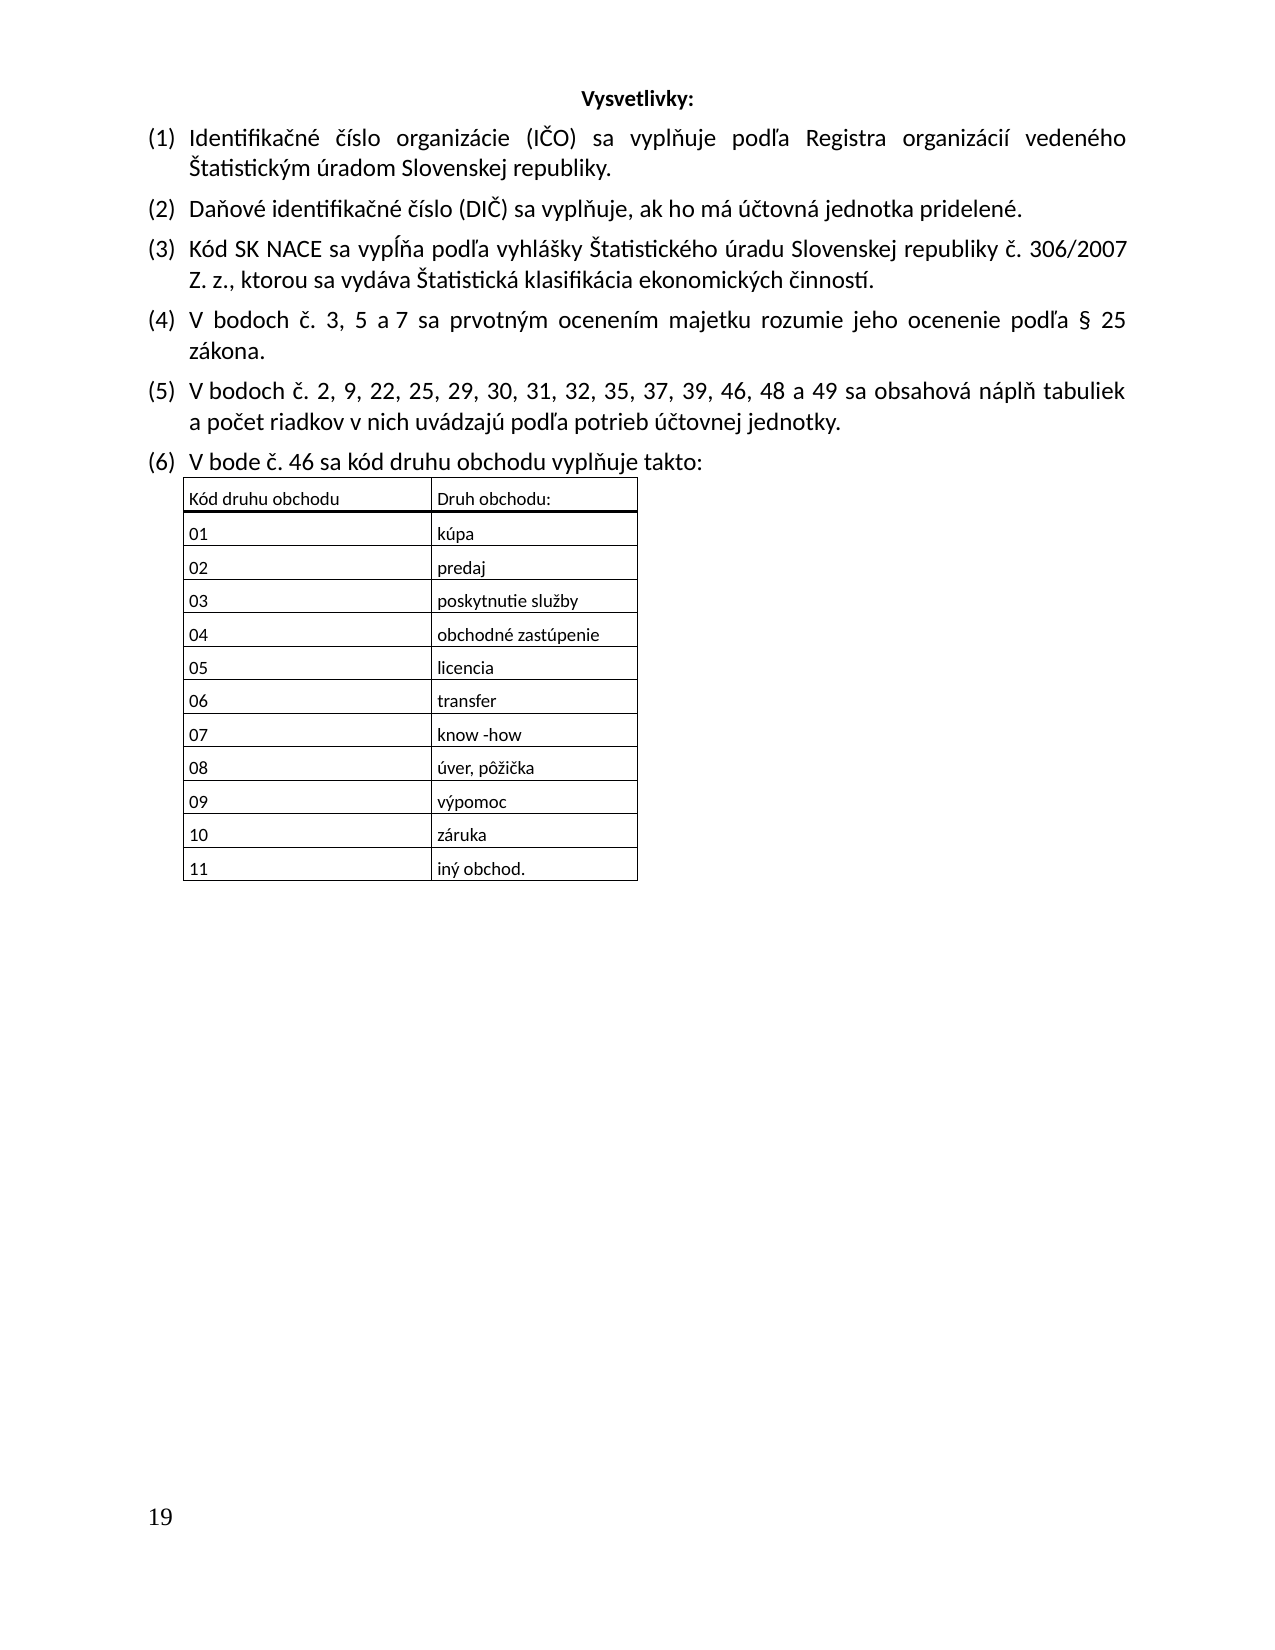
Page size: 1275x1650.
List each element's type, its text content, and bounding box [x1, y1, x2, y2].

text (3) Kód SK NACE sa vypĺňa podľa vyhlášky Štatistického úradu Slovenskej republiky č. 306/2007 Z. z., ktorou sa vydáva Štatistická klasifikácia ekonomických činností. [148, 233, 1127, 294]
text (5) V bodoch č. 2, 9, 22, 25, 29, 30, 31, 32, 35, 37, 39, 46, 48 a 49 sa obsahová náplň tabuliek a počet riadkov v nich uvádzajú podľa potrieb účtovnej jednotky. [148, 375, 1127, 436]
table_header Druh obchodu: [432, 478, 637, 510]
table_cell predaj [432, 546, 637, 579]
table_cell poskytnutie služby [432, 580, 637, 612]
table_cell 11 [184, 848, 431, 880]
table_cell licencia [432, 647, 637, 679]
table_cell 04 [184, 613, 431, 646]
table_cell 07 [184, 714, 431, 746]
table_cell iný obchod. [432, 848, 637, 880]
table_cell výpomoc [432, 781, 637, 813]
table_cell transfer [432, 680, 637, 713]
table_cell 06 [184, 680, 431, 713]
text Vysvetlivky: [148, 84, 1127, 112]
table_cell 10 [184, 814, 431, 846]
text (1) Identifikačné číslo organizácie (IČO) sa vyplňuje podľa Registra organizácií vedeného Štatistickým úradom Slovenskej republiky. [148, 122, 1127, 183]
table_cell 02 [184, 546, 431, 579]
table_cell kúpa [432, 513, 637, 545]
text (4) V bodoch č. 3, 5 a 7 sa prvotným ocenením majetku rozumie jeho ocenenie podľa § 25 zákona. [148, 304, 1127, 365]
table_cell 08 [184, 747, 431, 779]
table_cell úver, pôžička [432, 747, 637, 779]
table_cell 01 [184, 513, 431, 545]
table_cell 09 [184, 781, 431, 813]
text (6) V bode č. 46 sa kód druhu obchodu vyplňuje takto: [148, 446, 1127, 477]
table_cell obchodné zastúpenie [432, 613, 637, 646]
table_cell záruka [432, 814, 637, 846]
table_cell 05 [184, 647, 431, 679]
table_header Kód druhu obchodu [184, 478, 431, 510]
table_cell know -how [432, 714, 637, 746]
table_cell 03 [184, 580, 431, 612]
text (2) Daňové identifikačné číslo (DIČ) sa vyplňuje, ak ho má účtovná jednotka pridelené. [148, 193, 1127, 223]
